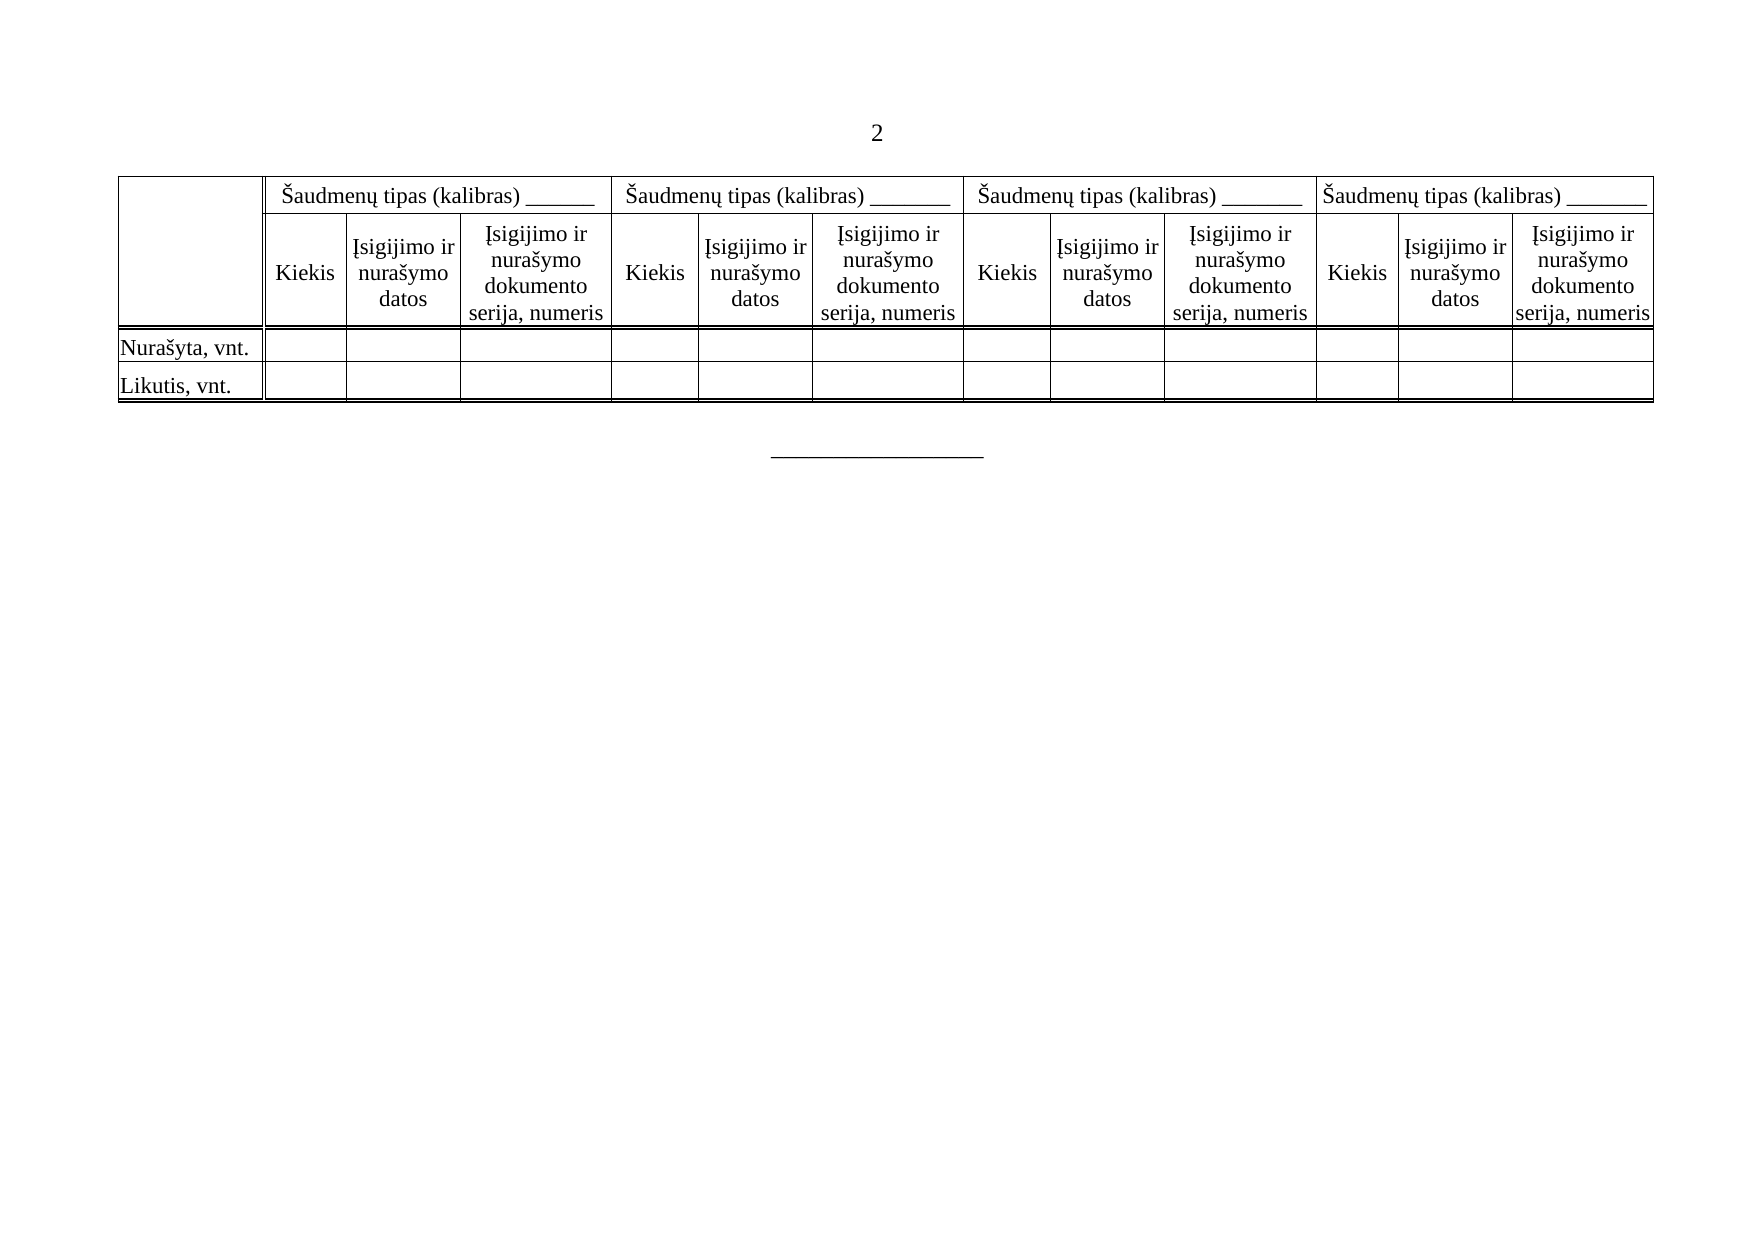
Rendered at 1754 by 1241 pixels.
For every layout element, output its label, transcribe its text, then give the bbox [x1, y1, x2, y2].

table_cell [1317, 330, 1398, 361]
table_cell Įsigijimo ir nurašymo dokumento serija, numeris [1165, 214, 1316, 325]
table_cell [1165, 362, 1316, 398]
table_cell [1513, 330, 1653, 361]
table_cell Įsigijimo ir nurašymo dokumento serija, numeris [1513, 214, 1653, 325]
table_cell Kiekis [612, 214, 698, 325]
table_cell [964, 330, 1050, 361]
table_header [119, 177, 262, 325]
text _________________ [118, 432, 1636, 460]
table_cell [1513, 362, 1653, 398]
table_cell Likutis, vnt. [119, 362, 262, 398]
table_cell Nurašyta, vnt. [119, 330, 262, 361]
table_cell Įsigijimo ir nurašymo dokumento serija, numeris [813, 214, 963, 325]
table_cell Įsigijimo ir nurašymo datos [699, 214, 812, 325]
table_cell Įsigijimo ir nurašymo datos [1051, 214, 1164, 325]
table_header Šaudmenų tipas (kalibras) ______ [266, 177, 611, 213]
table_cell Kiekis [1317, 214, 1398, 325]
table_cell [1317, 362, 1398, 398]
table_cell Įsigijimo ir nurašymo datos [347, 214, 460, 325]
table_cell [964, 362, 1050, 398]
table_cell [699, 330, 812, 361]
table_cell [612, 362, 698, 398]
table_cell [1051, 362, 1164, 398]
table_cell Įsigijimo ir nurašymo dokumento serija, numeris [461, 214, 611, 325]
table_cell [699, 362, 812, 398]
table_cell [266, 362, 346, 398]
table_cell [1051, 330, 1164, 361]
table_header Šaudmenų tipas (kalibras) _______ [612, 177, 963, 213]
table_cell [612, 330, 698, 361]
table_cell [266, 330, 346, 361]
table_cell [461, 362, 611, 398]
table_cell [1165, 330, 1316, 361]
table_cell [813, 362, 963, 398]
table_cell [347, 362, 460, 398]
table_cell [1399, 362, 1512, 398]
table_cell [347, 330, 460, 361]
table_cell Įsigijimo ir nurašymo datos [1399, 214, 1512, 325]
table_header Šaudmenų tipas (kalibras) _______ [964, 177, 1316, 213]
table_cell Kiekis [266, 214, 346, 325]
table_cell [813, 330, 963, 361]
table_cell Kiekis [964, 214, 1050, 325]
table_cell [461, 330, 611, 361]
table_header Šaudmenų tipas (kalibras) _______ [1317, 177, 1653, 213]
table_cell [1399, 330, 1512, 361]
